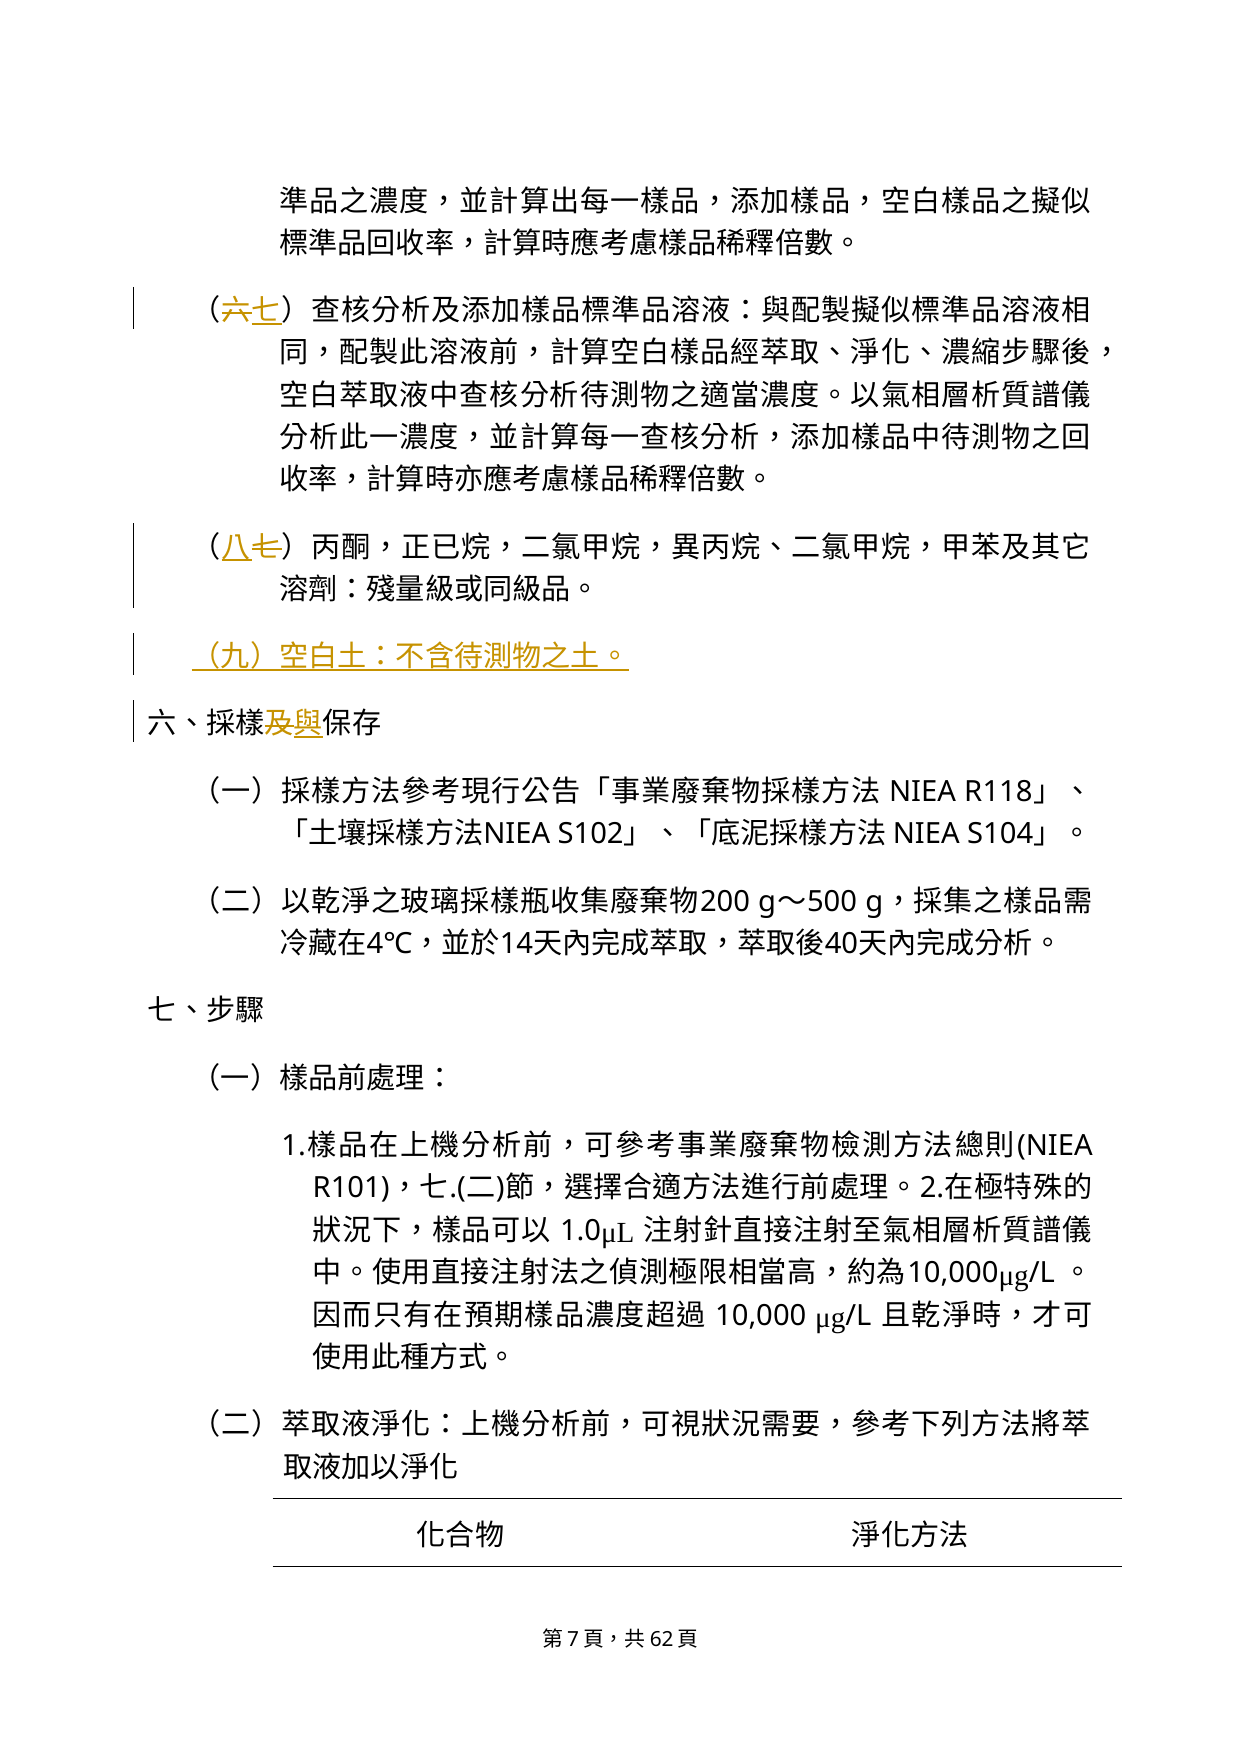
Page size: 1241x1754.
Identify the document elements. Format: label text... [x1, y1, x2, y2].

text （七）查核分析及添加樣品標準品溶液：與配製擬似標準品溶液相同，配製此溶液前，計算空白樣品經萃取、淨化、濃縮步驟後，空白萃取液中查核分析待測物之適當濃度。以氣相層析質譜儀分析此一濃度，並計算每一查核分析，添加樣品中待測物之回收率，計算時亦應考慮樣品稀釋倍數。 [191, 287, 1092, 498]
table_header 淨化方法 [698, 1499, 1122, 1566]
text （一）樣品前處理： [191, 1054, 1092, 1097]
text 1.樣品在上機分析前，可參考事業廢棄物檢測方法總則(NIEA R101)，七.(二)節，選擇合適方法進行前處理。2.在極特殊的狀況下，樣品可以 1.0μL 注射針直接注射至氣相層析質譜儀中。使用直接注射法之偵測極限相當高，約為10,000μg/L 。因而只有在預期樣品濃度超過 10,000 μg/L 且乾淨時，才可使用此種方式。 [281, 1122, 1092, 1376]
text 六、採樣與保存 [148, 700, 1092, 742]
text （九）空白土：不含待測物之土。 [191, 633, 1092, 675]
text （八）丙酮，正已烷，二氯甲烷，異丙烷、二氯甲烷，甲苯及其它溶劑：殘量級或同級品。 [191, 523, 1092, 608]
text 準品之濃度，並計算出每一樣品，添加樣品，空白樣品之擬似標準品回收率，計算時應考慮樣品稀釋倍數。 [191, 177, 1092, 262]
text （二）以乾淨之玻璃採樣瓶收集廢棄物200 g～500 g，採集之樣品需冷藏在4℃，並於14天內完成萃取，萃取後40天內完成分析。 [191, 877, 1092, 962]
text （一）採樣方法參考現行公告「事業廢棄物採樣方法 NIEA R118」、「土壤採樣方法NIEA S102」、「底泥採樣方法 NIEA S104」。 [191, 767, 1092, 852]
table_header 化合物 [273, 1499, 648, 1566]
table_header [648, 1499, 698, 1566]
text 七、步驟 [148, 987, 1092, 1029]
text （二）萃取液淨化：上機分析前，可視狀況需要，參考下列方法將萃取液加以淨化 [191, 1401, 1092, 1485]
